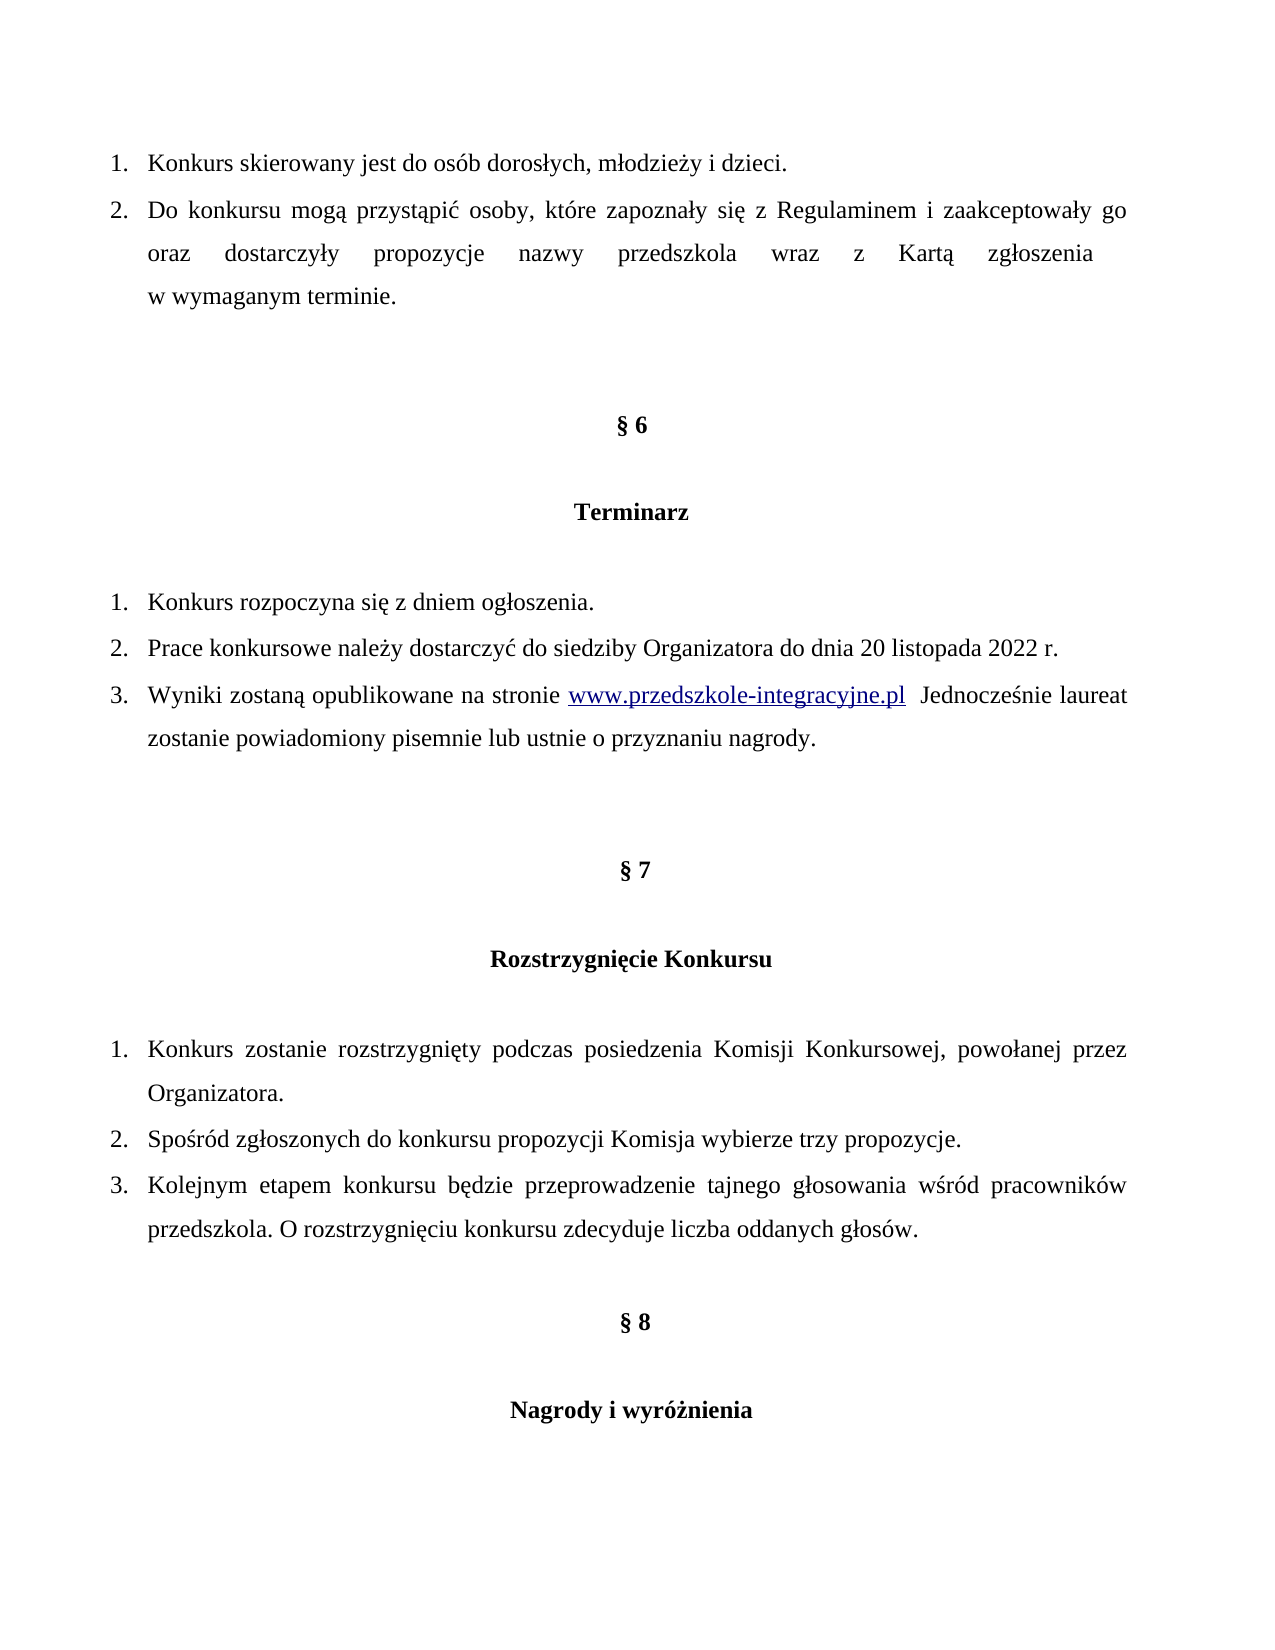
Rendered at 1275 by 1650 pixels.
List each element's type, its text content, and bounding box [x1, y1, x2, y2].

subtitle Terminarz [147, 497, 1127, 526]
text § 7 [148, 856, 1127, 884]
subtitle Nagrody i wyróżnienia [147, 1396, 1127, 1424]
list Wyniki zostaną opublikowane na stronie www.przedszkole-integracyjne.pl Jednocześnie laureat zostanie powiadomiony pisemnie lub ustnie o przyznaniu nagrody. [110, 680, 1128, 752]
text § 6 [148, 411, 1127, 439]
list Konkurs zostanie rozstrzygnięty podczas posiedzenia Komisji Konkursowej, powołanej przez Organizatora. [110, 1034, 1128, 1106]
list Do konkursu mogą przystąpić osoby, które zapoznały się z Regulaminem i zaakceptowały go oraz dostarczyły propozycje nazwy przedszkola wraz z Kartą zgłoszenia w wymaganym terminie. [110, 195, 1128, 310]
list Konkurs rozpoczyna się z dniem ogłoszenia. [110, 587, 1128, 616]
list Prace konkursowe należy dostarczyć do siedziby Organizatora do dnia 20 listopada 2022 r. [110, 633, 1128, 662]
subtitle Rozstrzygnięcie Konkursu [147, 944, 1127, 973]
list Kolejnym etapem konkursu będzie przeprowadzenie tajnego głosowania wśród pracowników przedszkola. O rozstrzygnięciu konkursu zdecyduje liczba oddanych głosów. [110, 1171, 1128, 1242]
text § 8 [148, 1307, 1127, 1335]
list Spośród zgłoszonych do konkursu propozycji Komisja wybierze trzy propozycje. [110, 1124, 1128, 1153]
list Konkurs skierowany jest do osób dorosłych, młodzieży i dzieci. [110, 148, 1128, 177]
